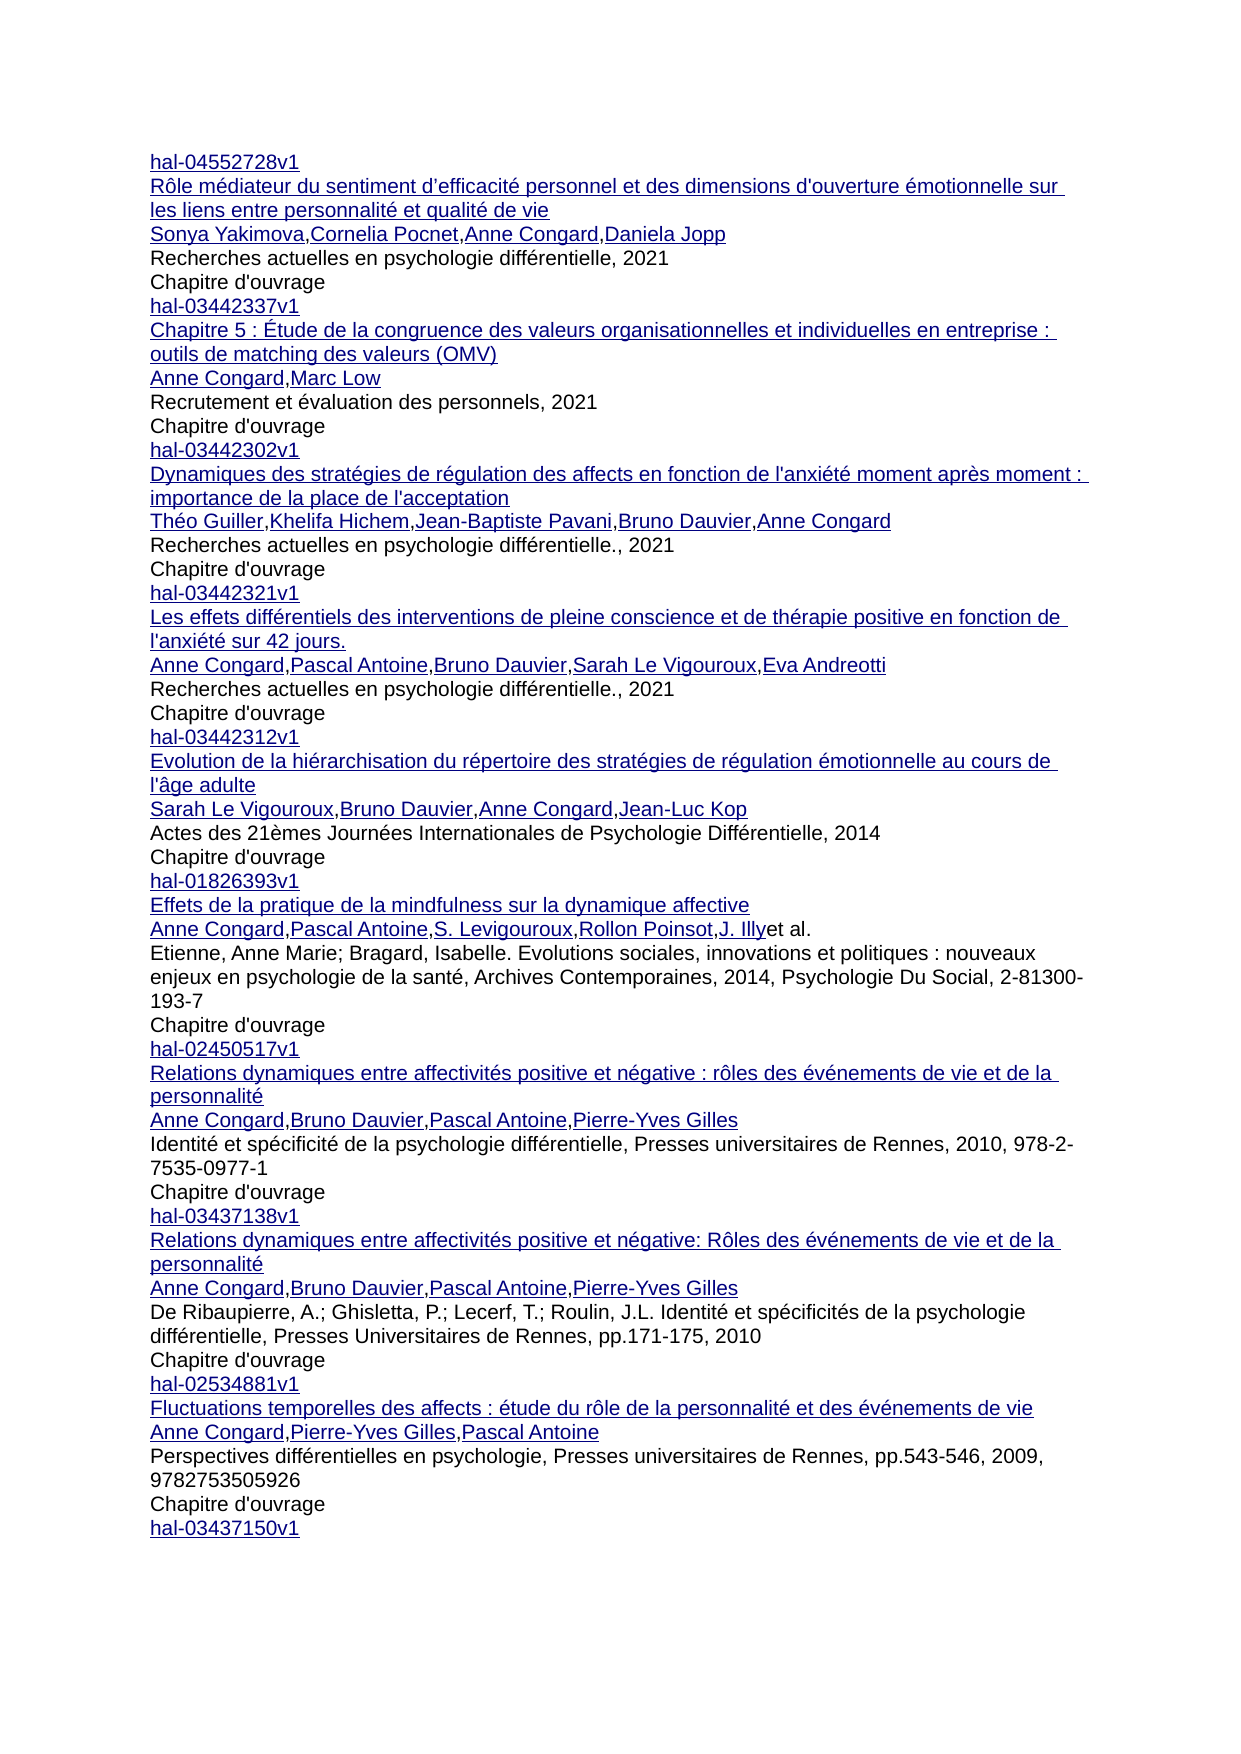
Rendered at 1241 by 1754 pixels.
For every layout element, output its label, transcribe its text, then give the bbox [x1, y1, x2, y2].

table_cell Relations dynamiques entre affectivités positive et négative : rôles des événements de vie et de la personnalité Anne Congard,Bruno Dauvier,Pascal Antoine,Pierre-Yves Gilles Identité et spécificité de la psychologie différentielle, Presses universitaires de Rennes, 2010, 978-2-7535-0977-1 Chapitre d'ouvrage hal-03437138v1 [150, 1060, 1090, 1228]
table_cell Les effets différentiels des interventions de pleine conscience et de thérapie positive en fonction de l'anxiété sur 42 jours. Anne Congard,Pascal Antoine,Bruno Dauvier,Sarah Le Vigouroux,Eva Andreotti Recherches actuelles en psychologie différentielle., 2021 Chapitre d'ouvrage hal-03442312v1 [150, 605, 1090, 749]
table_cell Dynamiques des stratégies de régulation des affects en fonction de l'anxiété moment après moment : importance de la place de l'acceptation Théo Guiller,Khelifa Hichem,Jean-Baptiste Pavani,Bruno Dauvier,Anne Congard Recherches actuelles en psychologie différentielle., 2021 Chapitre d'ouvrage hal-03442321v1 [150, 461, 1090, 605]
table_cell Evolution de la hiérarchisation du répertoire des stratégies de régulation émotionnelle au cours de l'âge adulte Sarah Le Vigouroux,Bruno Dauvier,Anne Congard,Jean-Luc Kop Actes des 21èmes Journées Internationales de Psychologie Différentielle, 2014 Chapitre d'ouvrage hal-01826393v1 [150, 749, 1090, 893]
table_cell Rôle médiateur du sentiment d’efficacité personnel et des dimensions d'ouverture émotionnelle sur les liens entre personnalité et qualité de vie Sonya Yakimova,Cornelia Pocnet,Anne Congard,Daniela Jopp Recherches actuelles en psychologie différentielle, 2021 Chapitre d'ouvrage hal-03442337v1 [150, 174, 1090, 318]
table_cell Fluctuations temporelles des affects : étude du rôle de la personnalité et des événements de vie Anne Congard,Pierre-Yves Gilles,Pascal Antoine Perspectives différentielles en psychologie, Presses universitaires de Rennes, pp.543-546, 2009, 9782753505926 Chapitre d'ouvrage hal-03437150v1 [150, 1396, 1090, 1539]
table_cell hal-04552728v1 [150, 150, 1090, 174]
table_cell Chapitre 5 : Étude de la congruence des valeurs organisationnelles et individuelles en entreprise : outils de matching des valeurs (OMV) Anne Congard,Marc Low Recrutement et évaluation des personnels, 2021 Chapitre d'ouvrage hal-03442302v1 [150, 318, 1090, 461]
table_cell Effets de la pratique de la mindfulness sur la dynamique affective Anne Congard,Pascal Antoine,S. Levigouroux,Rollon Poinsot,J. Illyet al. Etienne, Anne Marie; Bragard, Isabelle. Evolutions sociales, innovations et politiques : nouveaux enjeux en psychologie de la santé, Archives Contemporaines, 2014, Psychologie Du Social, 2-81300-193-7 Chapitre d'ouvrage hal-02450517v1 [150, 893, 1090, 1060]
table_cell Relations dynamiques entre affectivités positive et négative: Rôles des événements de vie et de la personnalité Anne Congard,Bruno Dauvier,Pascal Antoine,Pierre-Yves Gilles De Ribaupierre, A.; Ghisletta, P.; Lecerf, T.; Roulin, J.L. Identité et spécificités de la psychologie différentielle, Presses Universitaires de Rennes, pp.171-175, 2010 Chapitre d'ouvrage hal-02534881v1 [150, 1228, 1090, 1396]
